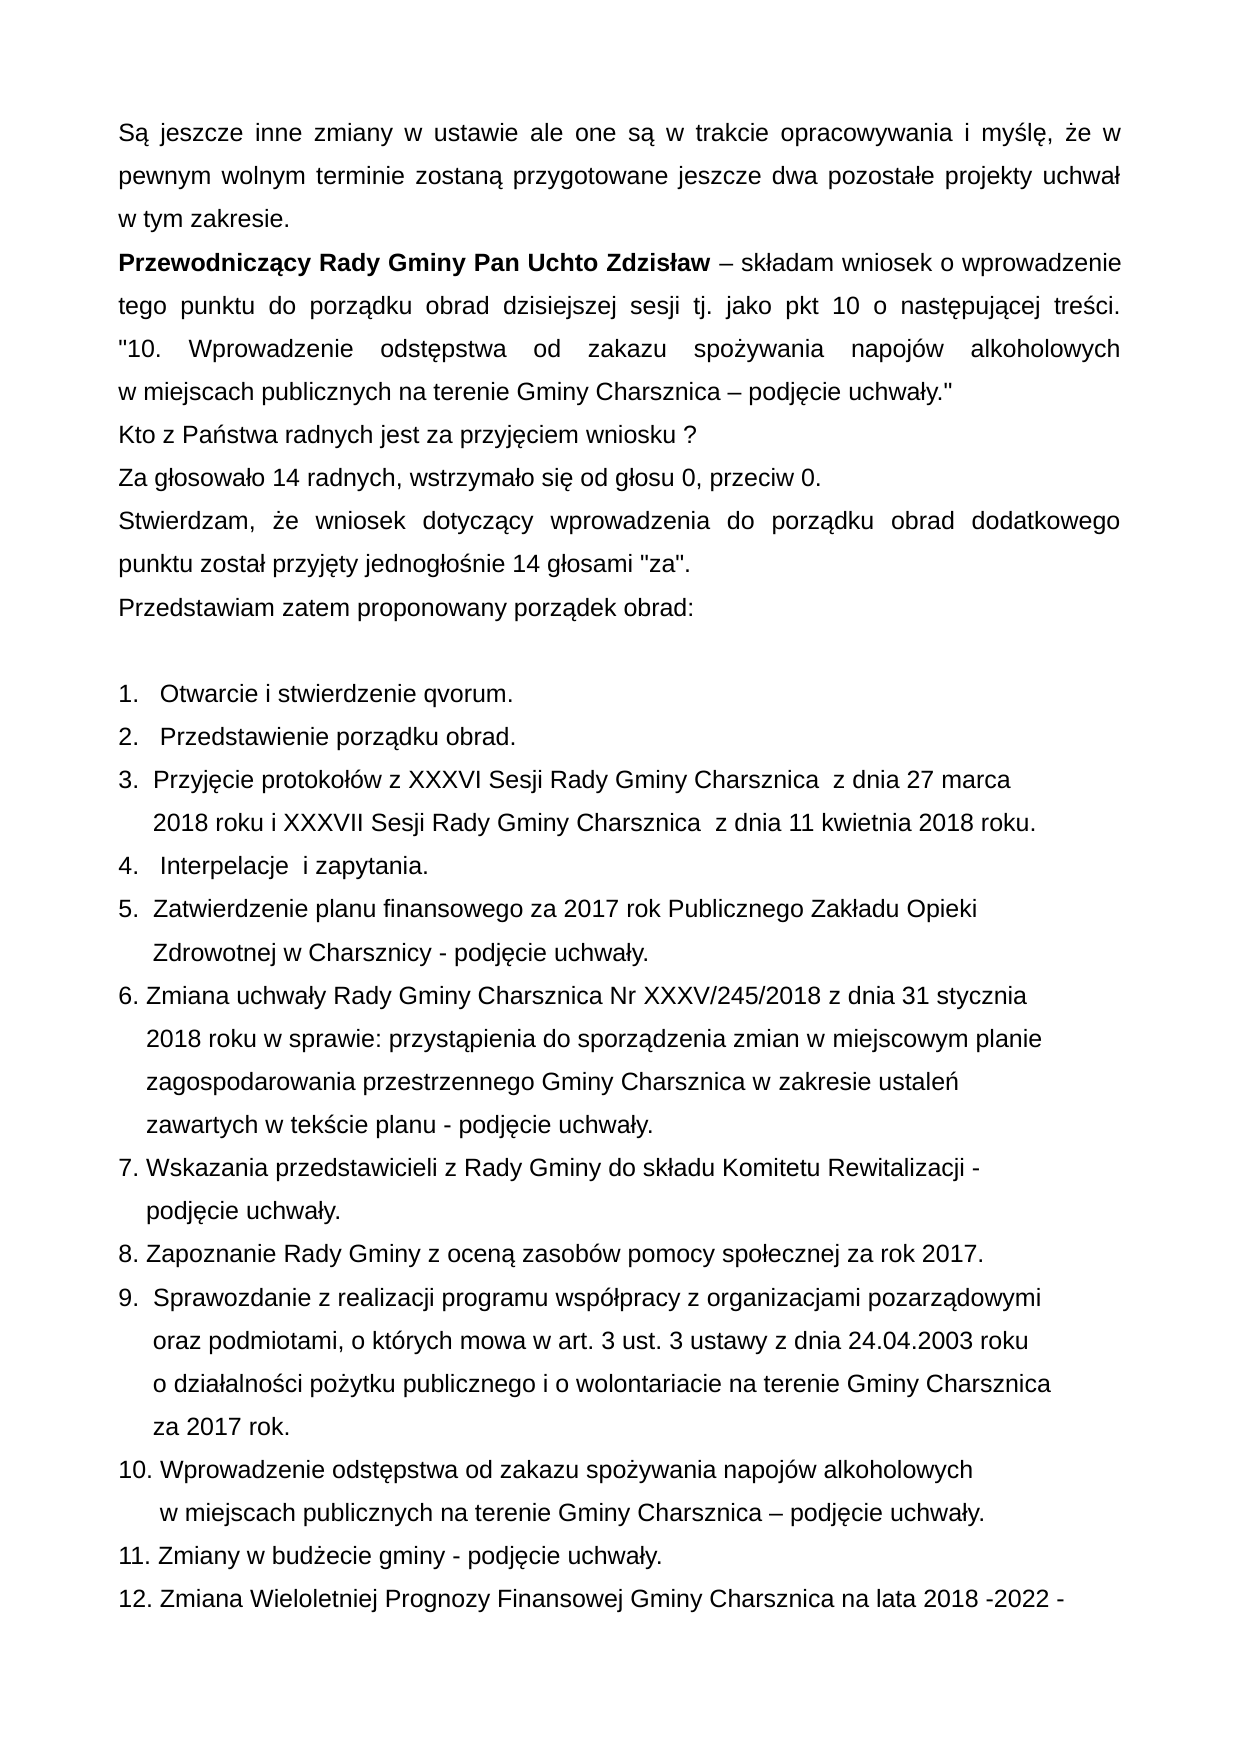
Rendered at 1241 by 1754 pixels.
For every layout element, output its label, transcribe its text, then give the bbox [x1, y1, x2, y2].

text 2018 roku w sprawie: przystąpienia do sporządzenia zmian w miejscowym planie [118, 1024, 1122, 1052]
text w miejscach publicznych na terenie Gminy Charsznica – podjęcie uchwały. [118, 1498, 1122, 1527]
text Przedstawiam zatem proponowany porządek obrad: [118, 592, 1122, 621]
text za 2017 rok. [118, 1412, 1122, 1441]
text 8. Zapoznanie Rady Gminy z oceną zasobów pomocy społecznej za rok 2017. [118, 1239, 1122, 1268]
text 12. Zmiana Wieloletniej Prognozy Finansowej Gminy Charsznica na lata 2018 -2022 - [118, 1584, 1122, 1613]
text podjęcie uchwały. [118, 1196, 1122, 1225]
text o działalności pożytku publicznego i o wolontariacie na terenie Gminy Charsznica [118, 1369, 1122, 1397]
text 4. Interpelacje i zapytania. [118, 851, 1122, 880]
text oraz podmiotami, o których mowa w art. 3 ust. 3 ustawy z dnia 24.04.2003 roku [118, 1326, 1122, 1354]
text Przewodniczący Rady Gminy Pan Uchto Zdzisław – składam wniosek o wprowadzenie tego punktu do porządku obrad dzisiejszej sesji tj. jako pkt 10 o następującej treści. "10. Wprowadzenie odstępstwa od zakazu spożywania napojów alkoholowych w miejscach publicznych na terenie Gminy Charsznica – podjęcie uchwały." [118, 247, 1122, 406]
text Za głosowało 14 radnych, wstrzymało się od głosu 0, przeciw 0. [118, 463, 1122, 492]
text 6. Zmiana uchwały Rady Gminy Charsznica Nr XXXV/245/2018 z dnia 31 stycznia [118, 981, 1122, 1009]
text Są jeszcze inne zmiany w ustawie ale one są w trakcie opracowywania i myślę, że w pewnym wolnym terminie zostaną przygotowane jeszcze dwa pozostałe projekty uchwał w tym zakresie. [118, 118, 1122, 233]
text 3. Przyjęcie protokołów z XXXVI Sesji Rady Gminy Charsznica z dnia 27 marca [118, 765, 1122, 794]
text 9. Sprawozdanie z realizacji programu współpracy z organizacjami pozarządowymi [118, 1282, 1122, 1311]
text Zdrowotnej w Charsznicy - podjęcie uchwały. [118, 937, 1122, 966]
text 2. Przedstawienie porządku obrad. [118, 722, 1122, 751]
text 11. Zmiany w budżecie gminy - podjęcie uchwały. [118, 1541, 1122, 1570]
text 5. Zatwierdzenie planu finansowego za 2017 rok Publicznego Zakładu Opieki [118, 894, 1122, 923]
text 10. Wprowadzenie odstępstwa od zakazu spożywania napojów alkoholowych [118, 1455, 1122, 1484]
text 7. Wskazania przedstawicieli z Rady Gminy do składu Komitetu Rewitalizacji - [118, 1153, 1122, 1182]
text 1. Otwarcie i stwierdzenie qvorum. [118, 679, 1122, 707]
text zawartych w tekście planu - podjęcie uchwały. [118, 1110, 1122, 1139]
text Kto z Państwa radnych jest za przyjęciem wniosku ? [118, 420, 1122, 449]
text zagospodarowania przestrzennego Gminy Charsznica w zakresie ustaleń [118, 1067, 1122, 1096]
text 2018 roku i XXXVII Sesji Rady Gminy Charsznica z dnia 11 kwietnia 2018 roku. [118, 808, 1122, 837]
text Stwierdzam, że wniosek dotyczący wprowadzenia do porządku obrad dodatkowego punktu został przyjęty jednogłośnie 14 głosami "za". [118, 506, 1122, 578]
